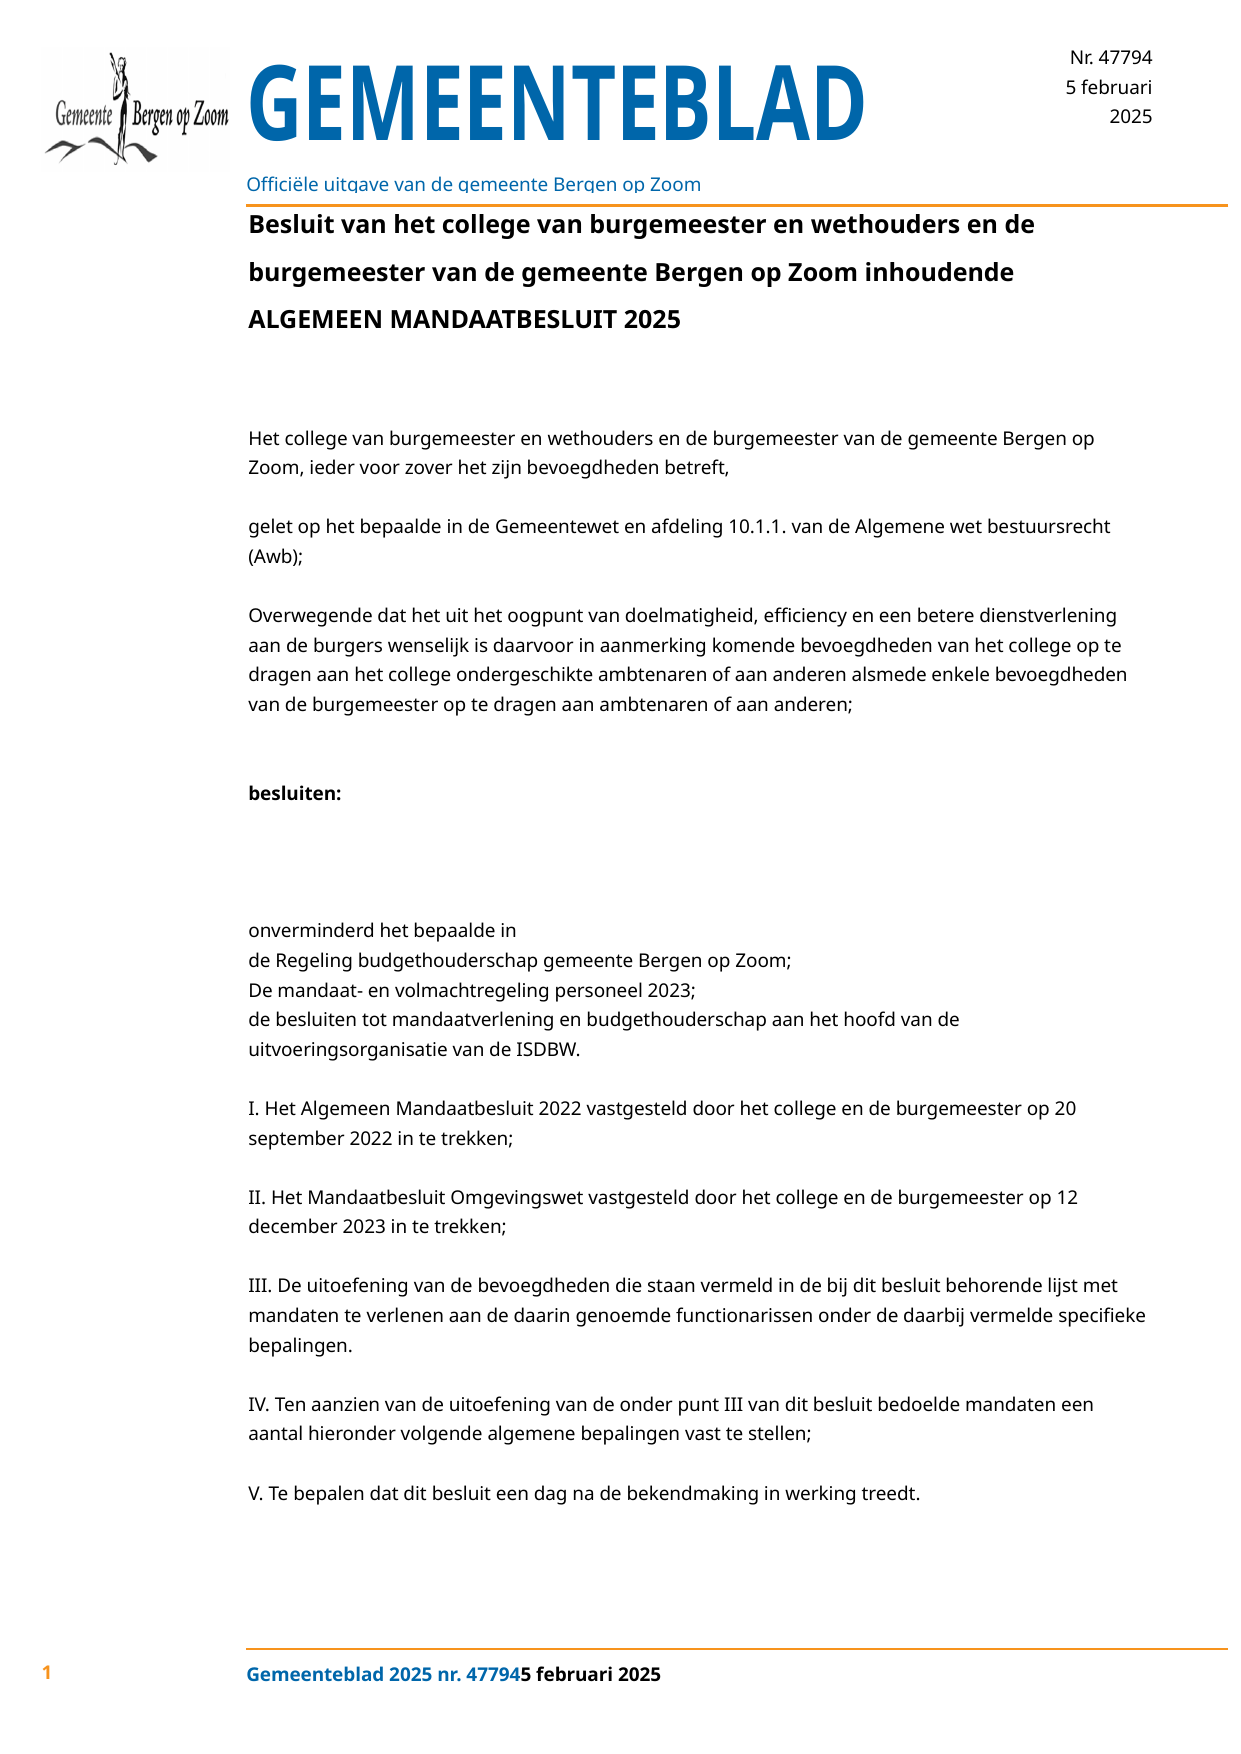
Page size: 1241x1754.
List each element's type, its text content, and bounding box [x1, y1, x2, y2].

text onverminderd het bepaalde in [248, 918, 1152, 943]
text Besluit van het college van burgemeester en wethouders en de burgemeester van de gemeente Bergen op Zoom inhoudende ALGEMEEN MANDAATBESLUIT 2025 [248, 207, 1152, 336]
text Overwegende dat het uit het oogpunt van doelmatigheid, efficiency en een betere dienstverlening aan de burgers wenselijk is daarvoor in aanmerking komende bevoegdheden van het college op te dragen aan het college ondergeschikte ambtenaren of aan anderen alsmede enkele bevoegdheden van de burgemeester op te dragen aan ambtenaren of aan anderen; [248, 602, 1152, 717]
text De mandaat- en volmachtregeling personeel 2023; [248, 977, 1152, 1003]
text Het college van burgemeester en wethouders en de burgemeester van de gemeente Bergen op Zoom, ieder voor zover het zijn bevoegdheden betreft, [248, 425, 1152, 480]
text I. Het Algemeen Mandaatbesluit 2022 vastgesteld door het college en de burgemeester op 20 september 2022 in te trekken; [248, 1095, 1152, 1151]
text besluiten: [248, 780, 1152, 805]
text II. Het Mandaatbesluit Omgevingswet vastgesteld door het college en de burgemeester op 12 december 2023 in te trekken; [248, 1184, 1152, 1239]
text de Regeling budgethouderschap gemeente Bergen op Zoom; [248, 947, 1152, 973]
text IV. Ten aanzien van de uitoefening van de onder punt III van dit besluit bedoelde mandaten een aantal hieronder volgende algemene bepalingen vast te stellen; [248, 1391, 1152, 1446]
text III. De uitoefening van de bevoegdheden die staan vermeld in de bij dit besluit behorende lijst met mandaten te verlenen aan de daarin genoemde functionarissen onder de daarbij vermelde specifieke bepalingen. [248, 1273, 1152, 1358]
text gelet op het bepaalde in de Gemeentewet en afdeling 10.1.1. van de Algemene wet bestuursrecht (Awb); [248, 513, 1152, 569]
text de besluiten tot mandaatverlening en budgethouderschap aan het hoofd van de uitvoeringsorganisatie van de ISDBW. [248, 1006, 1152, 1062]
picture [41, 47, 231, 172]
text V. Te bepalen dat dit besluit een dag na de bekendmaking in werking treedt. [248, 1480, 1152, 1506]
